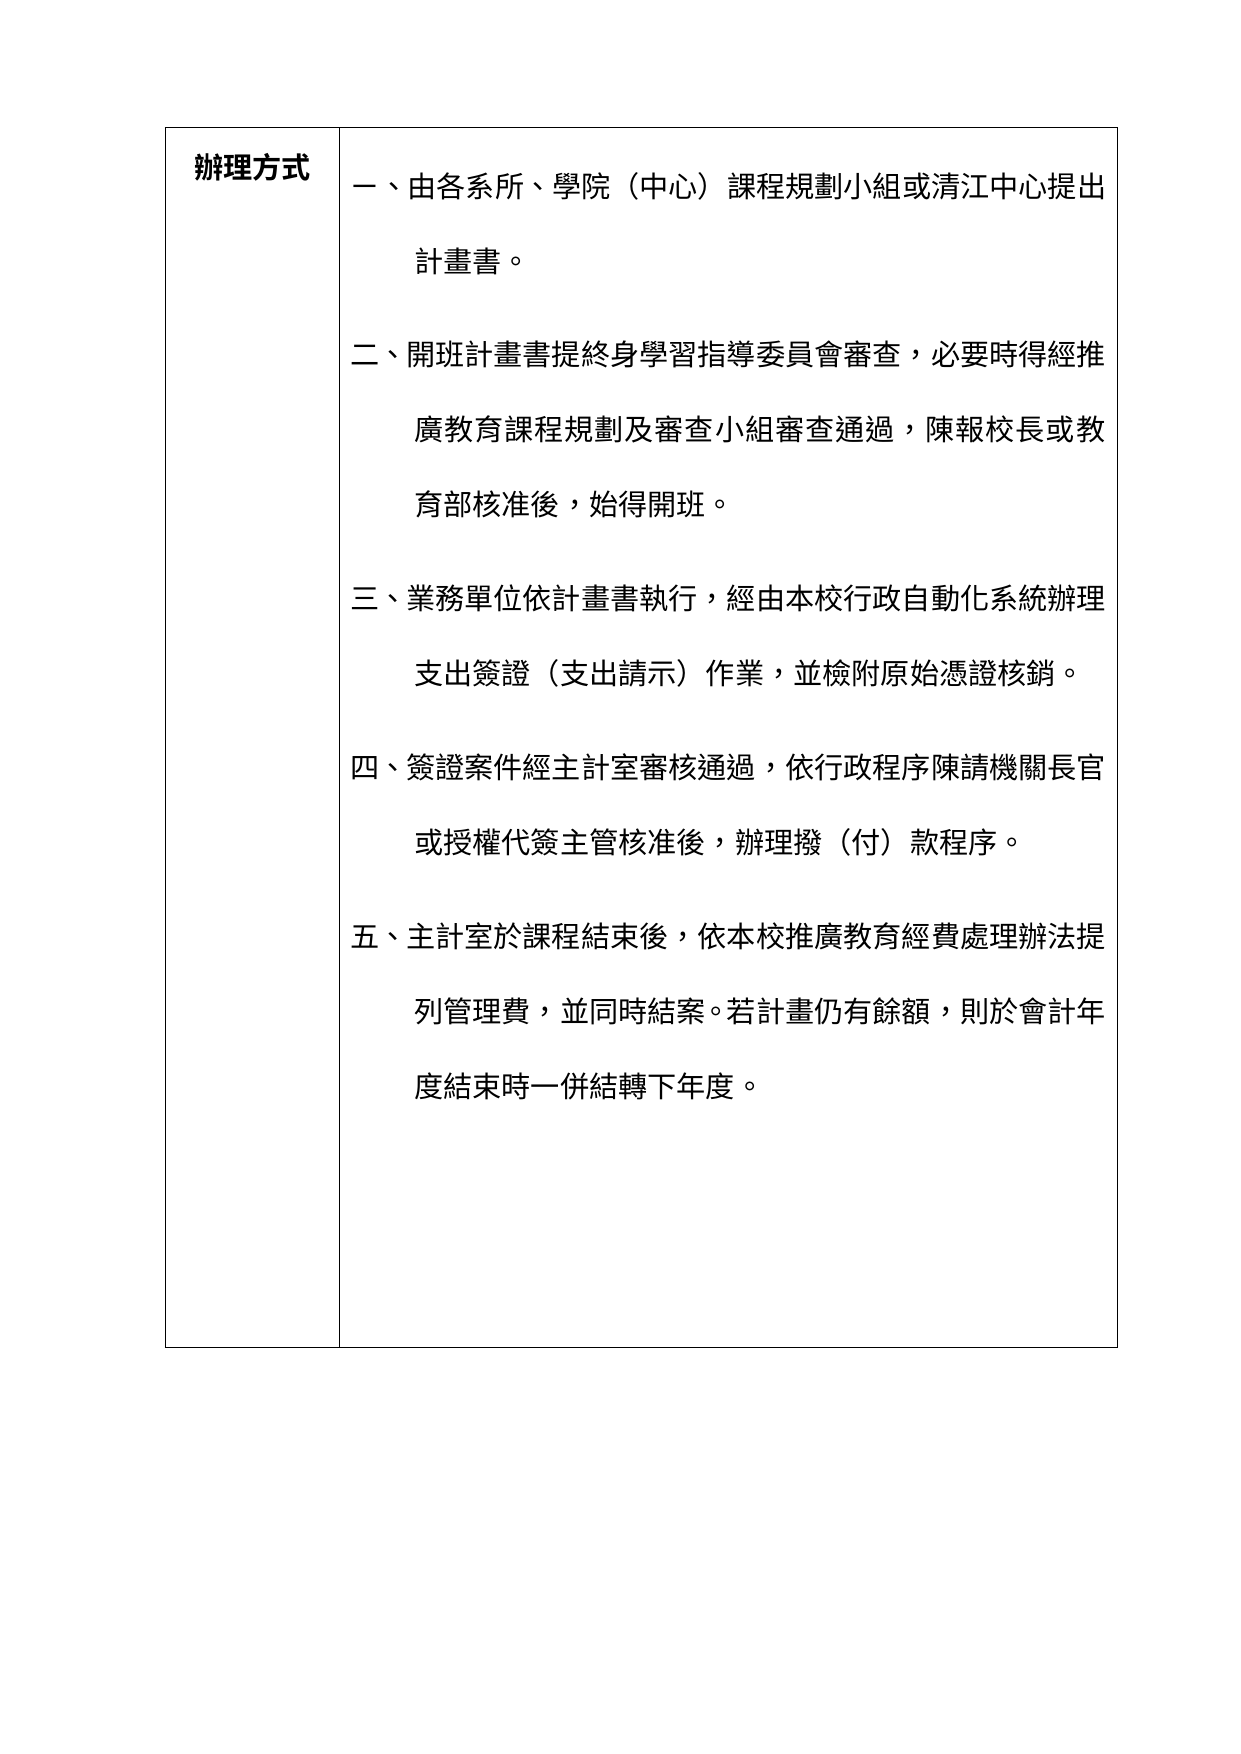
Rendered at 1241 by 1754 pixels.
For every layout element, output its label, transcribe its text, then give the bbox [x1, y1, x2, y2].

table_cell 辦理方式 [166, 128, 339, 1347]
table_cell ㄧ、由各系所、學院（中心）課程規劃小組或清江中心提出計畫書。 二、開班計畫書提終身學習指導委員會審查，必要時得經推廣教育課程規劃及審查小組審查通過，陳報校長或教育部核准後，始得開班。 三、業務單位依計畫書執行，經由本校行政自動化系統辦理支出簽證（支出請示）作業，並檢附原始憑證核銷。 四、簽證案件經主計室審核通過，依行政程序陳請機關長官或授權代簽主管核准後，辦理撥（付）款程序。 五、主計室於課程結束後，依本校推廣教育經費處理辦法提列管理費，並同時結案。若計畫仍有餘額，則於會計年度結束時一併結轉下年度。 [340, 128, 1117, 1347]
